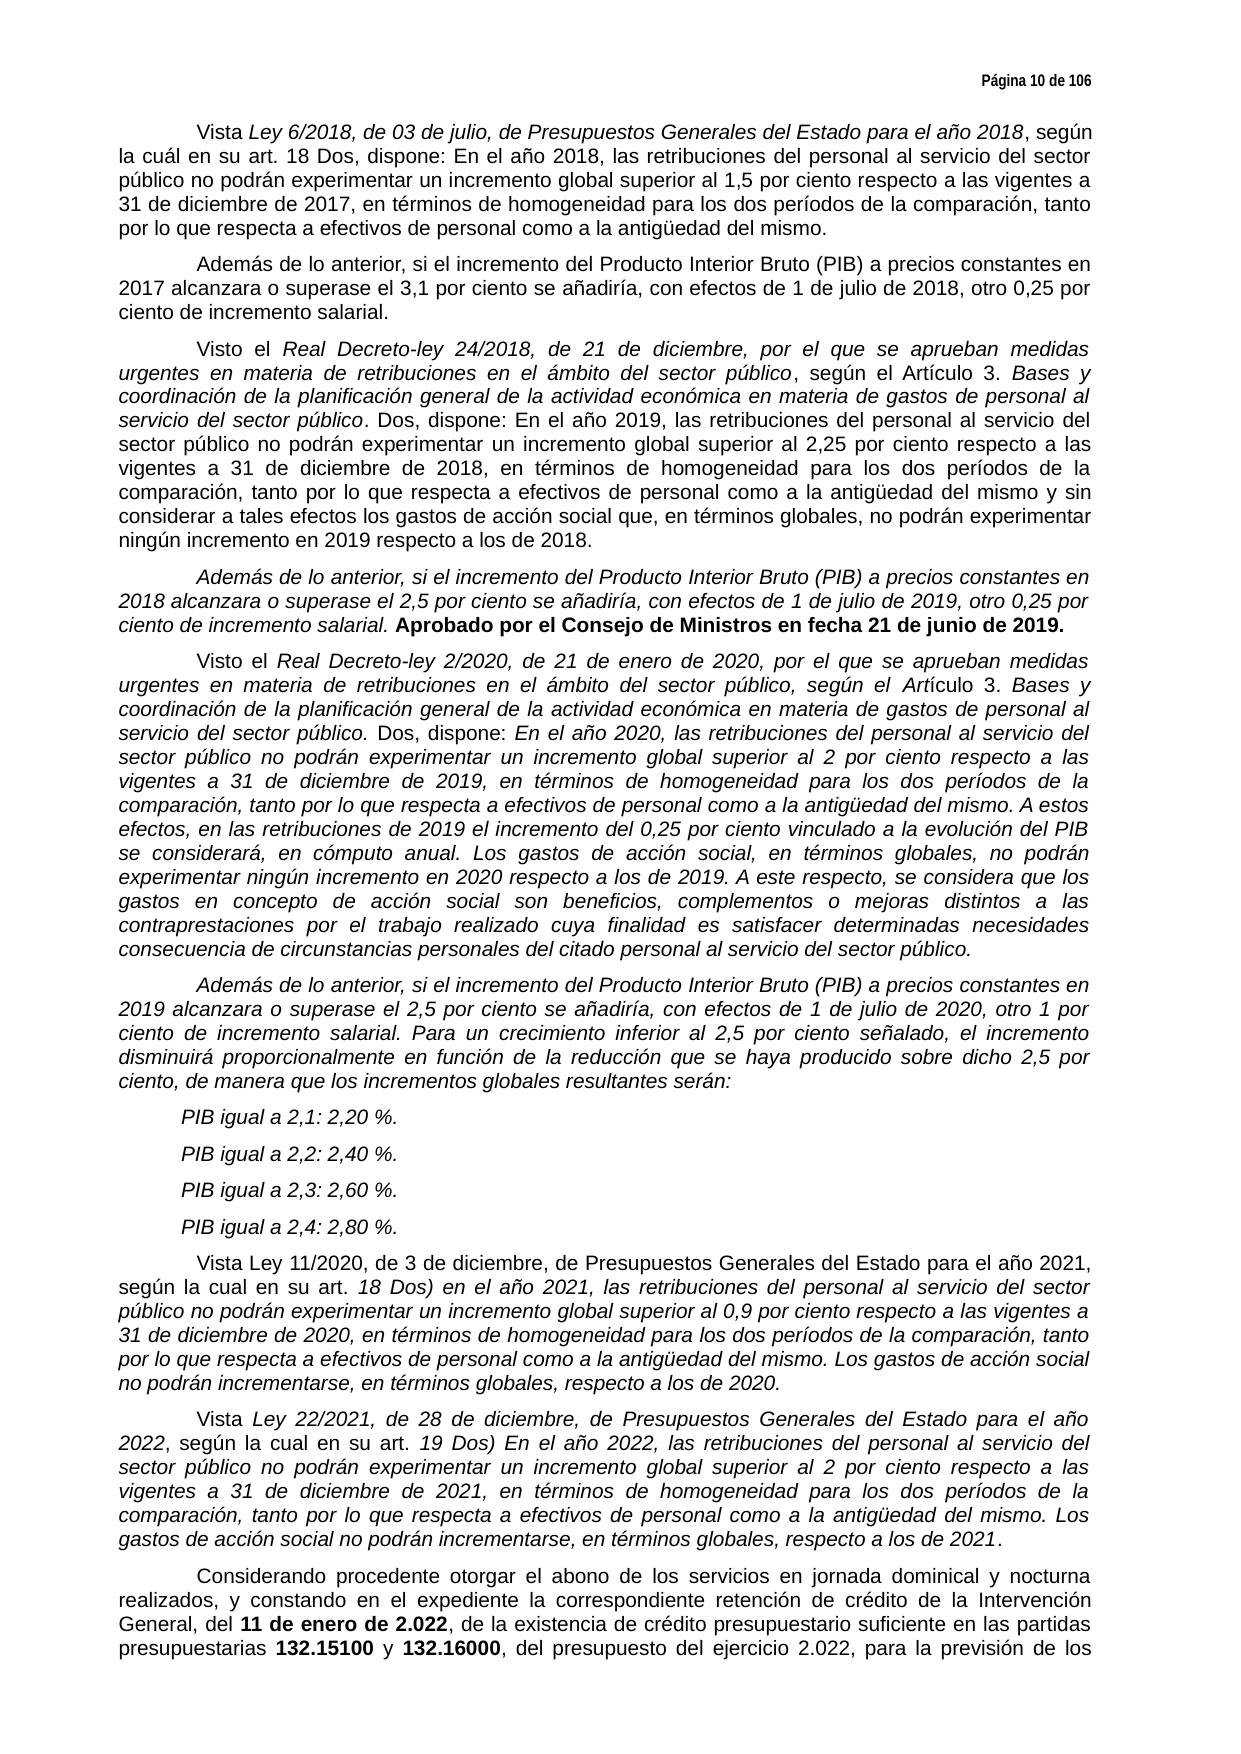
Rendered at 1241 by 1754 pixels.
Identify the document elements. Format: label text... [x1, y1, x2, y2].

text Además de lo anterior, si el incremento del Producto Interior Bruto (PIB) a precios constantes en 2018 alcanzara o superase el 2,5 por ciento se añadiría, con efectos de 1 de julio de 2019, otro 0,25 por ciento de incremento salarial. Aprobado por el Consejo de Ministros en fecha 21 de junio de 2019. [118, 564, 1092, 636]
text PIB igual a 2,3: 2,60 %. [181, 1178, 1092, 1202]
text PIB igual a 2,4: 2,80 %. [181, 1214, 1092, 1238]
text Vista Ley 22/2021, de 28 de diciembre, de Presupuestos Generales del Estado para el año 2022, según la cual en su art. 19 Dos) En el año 2022, las retribuciones del personal al servicio del sector público no podrán experimentar un incremento global superior al 2 por ciento respecto a las vigentes a 31 de diciembre de 2021, en términos de homogeneidad para los dos períodos de la comparación, tanto por lo que respecta a efectivos de personal como a la antigüedad del mismo. Los gastos de acción social no podrán incrementarse, en términos globales, respecto a los de 2021. [118, 1407, 1092, 1551]
text PIB igual a 2,2: 2,40 %. [181, 1142, 1092, 1166]
text Visto el Real Decreto-ley 24/2018, de 21 de diciembre, por el que se aprueban medidas urgentes en materia de retribuciones en el ámbito del sector público, según el Artículo 3. Bases y coordinación de la planificación general de la actividad económica en materia de gastos de personal al servicio del sector público. Dos, dispone: En el año 2019, las retribuciones del personal al servicio del sector público no podrán experimentar un incremento global superior al 2,25 por ciento respecto a las vigentes a 31 de diciembre de 2018, en términos de homogeneidad para los dos períodos de la comparación, tanto por lo que respecta a efectivos de personal como a la antigüedad del mismo y sin considerar a tales efectos los gastos de acción social que, en términos globales, no podrán experimentar ningún incremento en 2019 respecto a los de 2018. [118, 336, 1092, 552]
text Vista Ley 6/2018, de 03 de julio, de Presupuestos Generales del Estado para el año 2018, según la cuál en su art. 18 Dos, dispone: En el año 2018, las retribuciones del personal al servicio del sector público no podrán experimentar un incremento global superior al 1,5 por ciento respecto a las vigentes a 31 de diciembre de 2017, en términos de homogeneidad para los dos períodos de la comparación, tanto por lo que respecta a efectivos de personal como a la antigüedad del mismo. [118, 120, 1092, 239]
text PIB igual a 2,1: 2,20 %. [181, 1105, 1092, 1129]
text Visto el Real Decreto-ley 2/2020, de 21 de enero de 2020, por el que se aprueban medidas urgentes en materia de retribuciones en el ámbito del sector público, según el Artículo 3. Bases y coordinación de la planificación general de la actividad económica en materia de gastos de personal al servicio del sector público. Dos, dispone: En el año 2020, las retribuciones del personal al servicio del sector público no podrán experimentar un incremento global superior al 2 por ciento respecto a las vigentes a 31 de diciembre de 2019, en términos de homogeneidad para los dos períodos de la comparación, tanto por lo que respecta a efectivos de personal como a la antigüedad del mismo. A estos efectos, en las retribuciones de 2019 el incremento del 0,25 por ciento vinculado a la evolución del PIB se considerará, en cómputo anual. Los gastos de acción social, en términos globales, no podrán experimentar ningún incremento en 2020 respecto a los de 2019. A este respecto, se considera que los gastos en concepto de acción social son beneficios, complementos o mejoras distintos a las contraprestaciones por el trabajo realizado cuya finalidad es satisfacer determinadas necesidades consecuencia de circunstancias personales del citado personal al servicio del sector público. [118, 649, 1092, 960]
text Considerando procedente otorgar el abono de los servicios en jornada dominical y nocturna realizados, y constando en el expediente la correspondiente retención de crédito de la Intervención General, del 11 de enero de 2.022, de la existencia de crédito presupuestario suficiente en las partidas presupuestarias 132.15100 y 132.16000, del presupuesto del ejercicio 2.022, para la previsión de los [118, 1563, 1092, 1659]
text Además de lo anterior, si el incremento del Producto Interior Bruto (PIB) a precios constantes en 2019 alcanzara o superase el 2,5 por ciento se añadiría, con efectos de 1 de julio de 2020, otro 1 por ciento de incremento salarial. Para un crecimiento inferior al 2,5 por ciento señalado, el incremento disminuirá proporcionalmente en función de la reducción que se haya producido sobre dicho 2,5 por ciento, de manera que los incrementos globales resultantes serán: [118, 973, 1092, 1093]
text Vista Ley 11/2020, de 3 de diciembre, de Presupuestos Generales del Estado para el año 2021, según la cual en su art. 18 Dos) en el año 2021, las retribuciones del personal al servicio del sector público no podrán experimentar un incremento global superior al 0,9 por ciento respecto a las vigentes a 31 de diciembre de 2020, en términos de homogeneidad para los dos períodos de la comparación, tanto por lo que respecta a efectivos de personal como a la antigüedad del mismo. Los gastos de acción social no podrán incrementarse, en términos globales, respecto a los de 2020. [118, 1251, 1092, 1395]
text Además de lo anterior, si el incremento del Producto Interior Bruto (PIB) a precios constantes en 2017 alcanzara o superase el 3,1 por ciento se añadiría, con efectos de 1 de julio de 2018, otro 0,25 por ciento de incremento salarial. [118, 252, 1092, 324]
